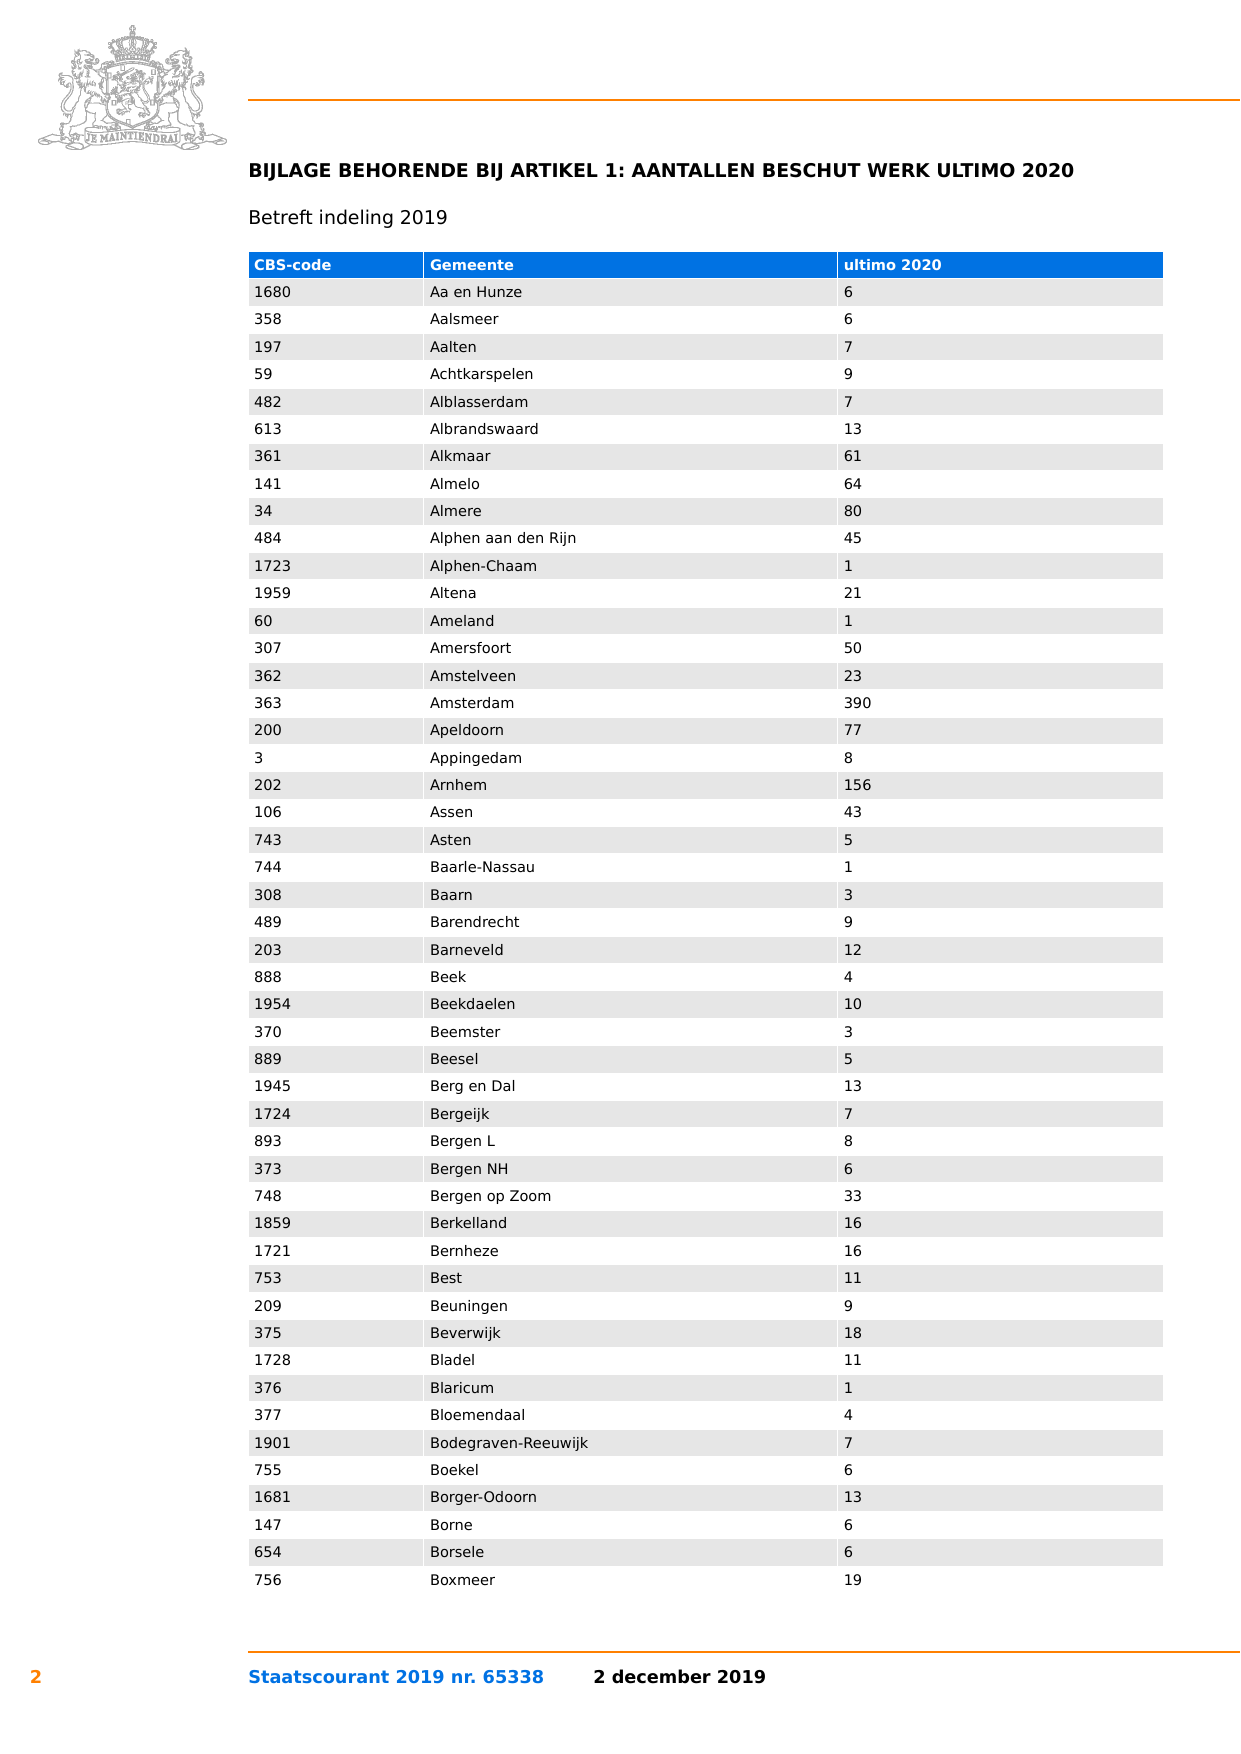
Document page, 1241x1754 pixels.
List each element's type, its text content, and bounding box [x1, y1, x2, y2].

table_cell 60 [249, 608, 423, 634]
table_header CBS-code [249, 252, 423, 278]
table_cell 77 [838, 718, 1163, 744]
table_cell 9 [838, 361, 1163, 388]
table_cell 390 [838, 690, 1163, 716]
table_cell 358 [249, 307, 423, 333]
table_cell Beemster [424, 1019, 837, 1045]
table_cell 34 [249, 498, 423, 525]
table_cell 8 [838, 1129, 1163, 1155]
table_cell Borger-Odoorn [424, 1485, 837, 1511]
table_cell 45 [838, 526, 1163, 552]
table_cell 755 [249, 1457, 423, 1483]
table_cell Apeldoorn [424, 718, 837, 744]
table_cell 1954 [249, 991, 423, 1018]
table_cell 147 [249, 1512, 423, 1538]
table_cell 11 [838, 1348, 1163, 1374]
table_cell 16 [838, 1238, 1163, 1264]
table_cell Barneveld [424, 937, 837, 963]
table_cell Best [424, 1265, 837, 1292]
table_cell 756 [249, 1567, 423, 1593]
table_cell 209 [249, 1293, 423, 1319]
table_cell 748 [249, 1183, 423, 1209]
table_cell Almelo [424, 471, 837, 497]
table_cell Bergen L [424, 1129, 837, 1155]
table_cell 6 [838, 307, 1163, 333]
table_cell 13 [838, 1485, 1163, 1511]
table_cell 753 [249, 1265, 423, 1292]
table_cell Berkelland [424, 1211, 837, 1237]
table_cell Beekdaelen [424, 991, 837, 1018]
table_cell Boekel [424, 1457, 837, 1483]
table_cell 308 [249, 882, 423, 908]
table_header ultimo 2020 [838, 252, 1163, 278]
table_cell Beesel [424, 1046, 837, 1073]
table_cell 489 [249, 909, 423, 936]
table_cell Blaricum [424, 1375, 837, 1401]
table_cell 61 [838, 444, 1163, 470]
table_cell 888 [249, 964, 423, 990]
table_cell 12 [838, 937, 1163, 963]
table_cell 200 [249, 718, 423, 744]
table_cell Arnhem [424, 772, 837, 799]
table_cell 16 [838, 1211, 1163, 1237]
table_cell 64 [838, 471, 1163, 497]
table_cell 156 [838, 772, 1163, 799]
table_cell 6 [838, 1457, 1163, 1483]
table_cell Asten [424, 827, 837, 853]
table_cell 11 [838, 1265, 1163, 1292]
table_cell 1 [838, 608, 1163, 634]
table_cell 23 [838, 663, 1163, 689]
table_cell 6 [838, 1539, 1163, 1566]
table_cell 202 [249, 772, 423, 799]
table_cell Alphen aan den Rijn [424, 526, 837, 552]
table_cell 8 [838, 745, 1163, 771]
table_cell 484 [249, 526, 423, 552]
table_cell 370 [249, 1019, 423, 1045]
table_cell 9 [838, 909, 1163, 936]
table_cell Appingedam [424, 745, 837, 771]
table_cell Bladel [424, 1348, 837, 1374]
table_cell 21 [838, 581, 1163, 607]
table_cell 1723 [249, 553, 423, 579]
table_cell Bergeijk [424, 1101, 837, 1127]
table_cell 80 [838, 498, 1163, 525]
table_cell 1721 [249, 1238, 423, 1264]
table_cell 5 [838, 827, 1163, 853]
table_cell 377 [249, 1403, 423, 1429]
table_cell 1945 [249, 1074, 423, 1100]
subtitle BIJLAGE BEHORENDE BIJ ARTIKEL 1: AANTALLEN BESCHUT WERK ULTIMO 2020 [248, 160, 1163, 182]
table_cell Amstelveen [424, 663, 837, 689]
table_cell 889 [249, 1046, 423, 1073]
table_cell 307 [249, 635, 423, 662]
table_cell Aa en Hunze [424, 279, 837, 306]
table_cell Beek [424, 964, 837, 990]
table_cell 197 [249, 334, 423, 360]
table_cell Almere [424, 498, 837, 525]
table_cell 6 [838, 279, 1163, 306]
table_cell 50 [838, 635, 1163, 662]
table_cell 9 [838, 1293, 1163, 1319]
table_cell 59 [249, 361, 423, 388]
text Betreft indeling 2019 [248, 207, 1163, 229]
table_cell Borne [424, 1512, 837, 1538]
table_cell 5 [838, 1046, 1163, 1073]
table_cell 33 [838, 1183, 1163, 1209]
table_cell Boxmeer [424, 1567, 837, 1593]
table_cell Bernheze [424, 1238, 837, 1264]
table_cell 7 [838, 389, 1163, 415]
table_cell Altena [424, 581, 837, 607]
table_cell Alblasserdam [424, 389, 837, 415]
table_cell Beuningen [424, 1293, 837, 1319]
table_cell 1681 [249, 1485, 423, 1511]
table_cell 7 [838, 334, 1163, 360]
table_cell 893 [249, 1129, 423, 1155]
table_cell 1728 [249, 1348, 423, 1374]
table_cell 362 [249, 663, 423, 689]
table_cell 141 [249, 471, 423, 497]
table_cell 744 [249, 855, 423, 881]
table_cell 1859 [249, 1211, 423, 1237]
picture [38, 25, 227, 150]
table_cell 1680 [249, 279, 423, 306]
table_cell 1 [838, 855, 1163, 881]
table_cell 43 [838, 800, 1163, 826]
table_cell Ameland [424, 608, 837, 634]
table_cell 7 [838, 1430, 1163, 1456]
table_cell 482 [249, 389, 423, 415]
table_cell Amersfoort [424, 635, 837, 662]
table_cell Baarn [424, 882, 837, 908]
table_cell Alphen-Chaam [424, 553, 837, 579]
table_cell 376 [249, 1375, 423, 1401]
table_cell 4 [838, 1403, 1163, 1429]
table_cell 1 [838, 553, 1163, 579]
table_cell 3 [249, 745, 423, 771]
table_cell Achtkarspelen [424, 361, 837, 388]
table_cell Barendrecht [424, 909, 837, 936]
table_cell Albrandswaard [424, 416, 837, 442]
table_cell Bergen op Zoom [424, 1183, 837, 1209]
table_cell 106 [249, 800, 423, 826]
table_cell 1 [838, 1375, 1163, 1401]
table_cell 654 [249, 1539, 423, 1566]
table_cell 361 [249, 444, 423, 470]
table_cell 7 [838, 1101, 1163, 1127]
table_cell Berg en Dal [424, 1074, 837, 1100]
table_cell 13 [838, 416, 1163, 442]
table_cell 743 [249, 827, 423, 853]
table_cell 19 [838, 1567, 1163, 1593]
table_cell 373 [249, 1156, 423, 1182]
table_cell 363 [249, 690, 423, 716]
table_cell Bodegraven-Reeuwijk [424, 1430, 837, 1456]
table_cell Aalten [424, 334, 837, 360]
table_cell 13 [838, 1074, 1163, 1100]
table_cell Bloemendaal [424, 1403, 837, 1429]
table_cell 6 [838, 1512, 1163, 1538]
table_cell 10 [838, 991, 1163, 1018]
table_cell 4 [838, 964, 1163, 990]
table_cell Assen [424, 800, 837, 826]
table_cell 3 [838, 1019, 1163, 1045]
table_cell 1959 [249, 581, 423, 607]
table_cell 3 [838, 882, 1163, 908]
table_cell Baarle-Nassau [424, 855, 837, 881]
table_cell 203 [249, 937, 423, 963]
table_cell 1724 [249, 1101, 423, 1127]
table_cell Aalsmeer [424, 307, 837, 333]
table_header Gemeente [424, 252, 837, 278]
table_cell 613 [249, 416, 423, 442]
table_cell 18 [838, 1320, 1163, 1347]
table_cell Alkmaar [424, 444, 837, 470]
table_cell 1901 [249, 1430, 423, 1456]
table_cell Amsterdam [424, 690, 837, 716]
table_cell 6 [838, 1156, 1163, 1182]
table_cell 375 [249, 1320, 423, 1347]
table_cell Bergen NH [424, 1156, 837, 1182]
table_cell Beverwijk [424, 1320, 837, 1347]
table_cell Borsele [424, 1539, 837, 1566]
